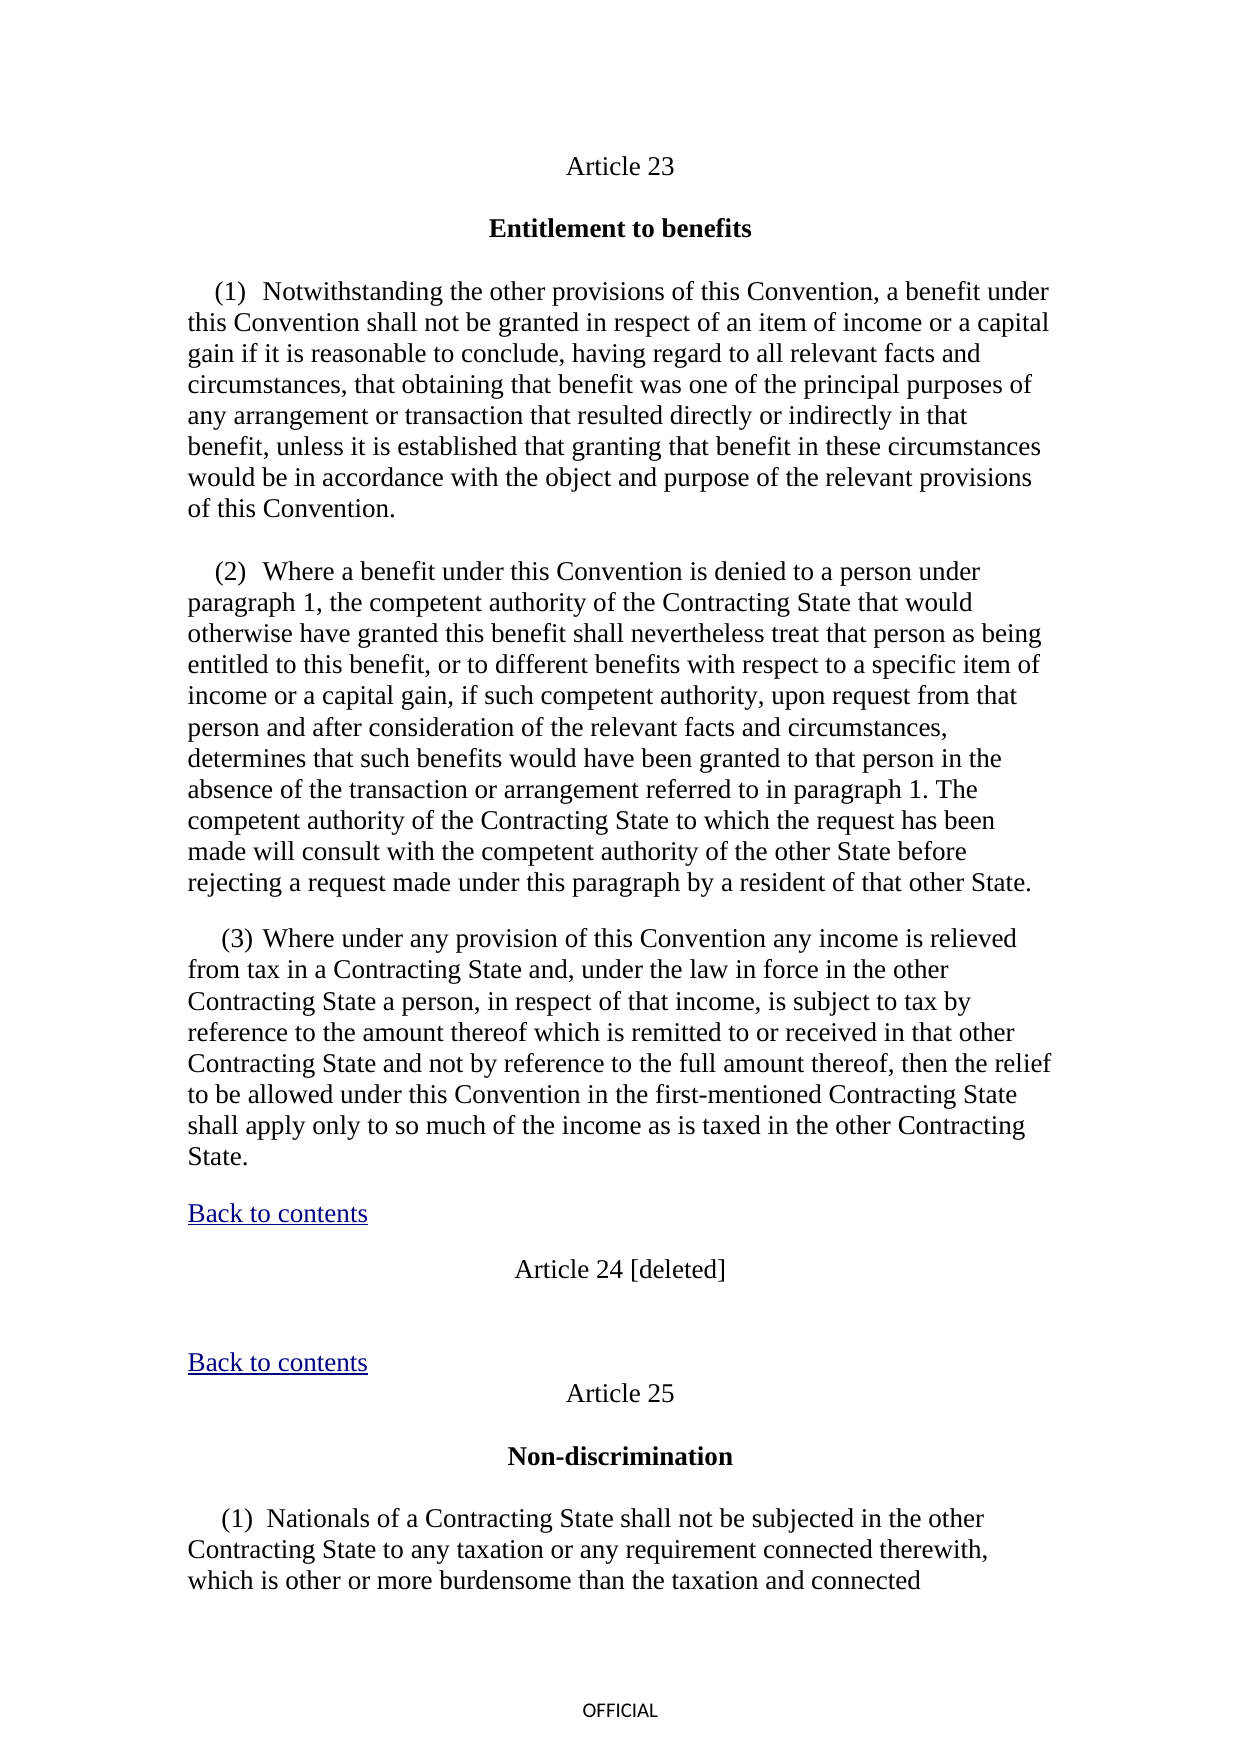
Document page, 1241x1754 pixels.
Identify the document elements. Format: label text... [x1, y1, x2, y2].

text (1) Notwithstanding the other provisions of this Convention, a benefit under this Convention shall not be granted in respect of an item of income or a capital gain if it is reasonable to conclude, having regard to all relevant facts and circumstances, that obtaining that benefit was one of the principal purposes of any arrangement or transaction that resulted directly or indirectly in that benefit, unless it is established that granting that benefit in these circumstances would be in accordance with the object and purpose of the relevant provisions of this Convention. (2) Where a benefit under this Convention is denied to a person under paragraph 1, the competent authority of the Contracting State that would otherwise have granted this benefit shall nevertheless treat that person as being entitled to this benefit, or to different benefits with respect to a specific item of income or a capital gain, if such competent authority, upon request from that person and after consideration of the relevant facts and circumstances, determines that such benefits would have been granted to that person in the absence of the transaction or arrangement referred to in paragraph 1. The competent authority of the Contracting State to which the request has been made will consult with the competent authority of the other State before rejecting a request made under this paragraph by a resident of that other State. [187, 274, 1053, 897]
subtitle Article 25 [187, 1377, 1053, 1408]
subtitle Article 23 [187, 150, 1053, 181]
text Back to contents [187, 1346, 1053, 1377]
subtitle Entitlement to benefits [187, 212, 1053, 243]
text (3) Where under any provision of this Convention any income is relieved from tax in a Contracting State and, under the law in force in the other Contracting State a person, in respect of that income, is subject to tax by reference to the amount thereof which is remitted to or received in that other Contracting State and not by reference to the full amount thereof, then the relief to be allowed under this Convention in the first-mentioned Contracting State shall apply only to so much of the income as is taxed in the other Contracting State. [187, 922, 1053, 1172]
subtitle Non-discrimination [187, 1440, 1053, 1471]
text Back to contents [187, 1197, 1053, 1228]
subtitle Article 24 [deleted] [187, 1253, 1053, 1284]
text (1) Nationals of a Contracting State shall not be subjected in the other Contracting State to any taxation or any requirement connected therewith, which is other or more burdensome than the taxation and connected [187, 1502, 1053, 1595]
